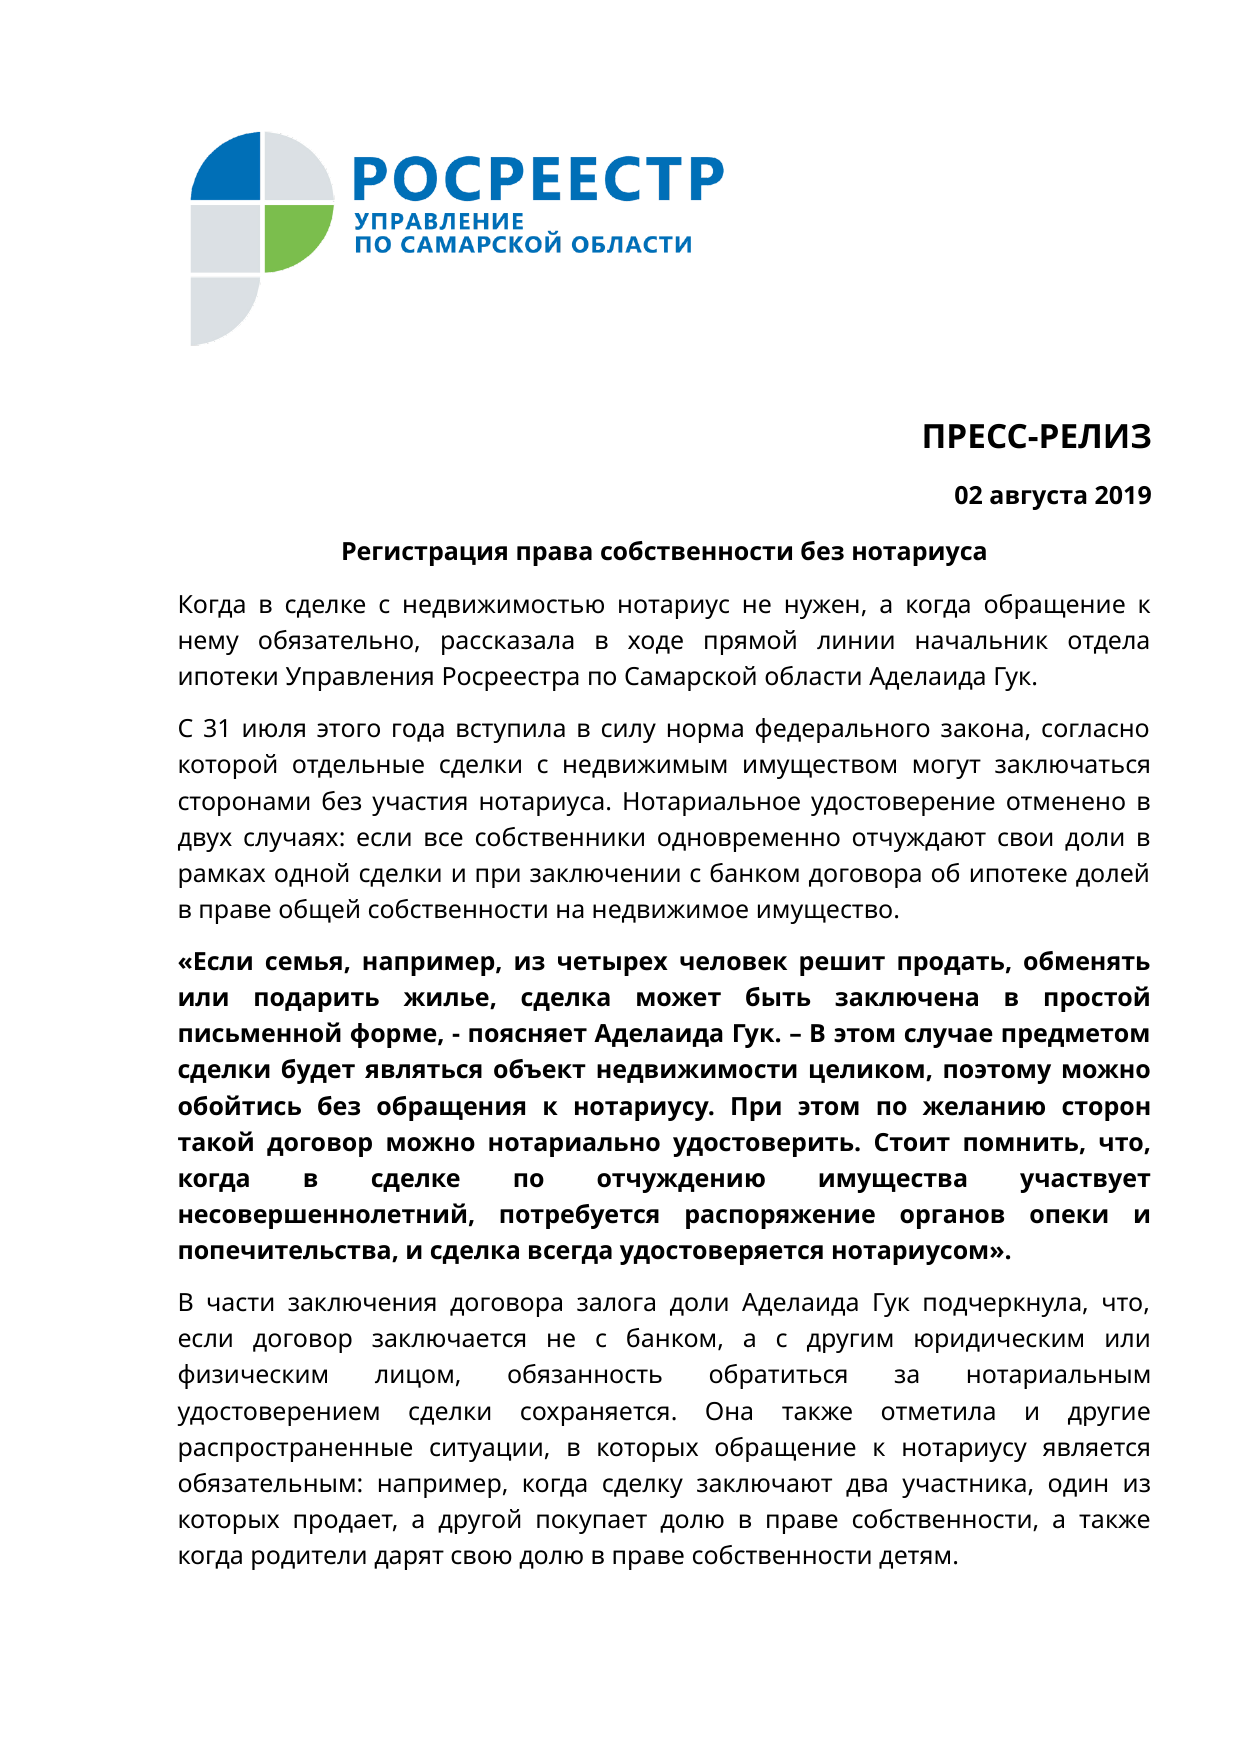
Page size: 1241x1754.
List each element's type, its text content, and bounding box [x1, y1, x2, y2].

text С 31 июля этого года вступила в силу норма федерального закона, согласно которой отдельные сделки с недвижимым имуществом могут заключаться сторонами без участия нотариуса. Нотариальное удостоверение отменено в двух случаях: если все собственники одновременно отчуждают свои доли в рамках одной сделки и при заключении с банком договора об ипотеке долей в праве общей собственности на недвижимое имущество. [177, 711, 1152, 925]
text ПРЕСС-РЕЛИЗ [177, 413, 1152, 458]
text «Если семья, например, из четырех человек решит продать, обменять или подарить жилье, сделка может быть заключена в простой письменной форме, - поясняет Аделаида Гук. – В этом случае предметом сделки будет являться объект недвижимости целиком, поэтому можно обойтись без обращения к нотариусу. При этом по желанию сторон такой договор можно нотариально удостоверить. Стоит помнить, что, когда в сделке по отчуждению имущества участвует несовершеннолетний, потребуется распоряжение органов опеки и попечительства, и сделка всегда удостоверяется нотариусом». [177, 944, 1152, 1266]
text Когда в сделке с недвижимостью нотариус не нужен, а когда обращение к нему обязательно, рассказала в ходе прямой линии начальник отдела ипотеки Управления Росреестра по Самарской области Аделаида Гук. [177, 586, 1152, 692]
text 02 августа 2019 [177, 478, 1152, 512]
text В части заключения договора залога доли Аделаида Гук подчеркнула, что, если договор заключается не с банком, а с другим юридическим или физическим лицом, обязанность обратиться за нотариальным удостоверением сделки сохраняется. Она также отметила и другие распространенные ситуации, в которых обращение к нотариусу является обязательным: например, когда сделку заключают два участника, один из которых продает, а другой покупает долю в праве собственности, а также когда родители дарят свою долю в праве собственности детям. [177, 1285, 1152, 1571]
text Регистрация права собственности без нотариуса [177, 534, 1152, 568]
